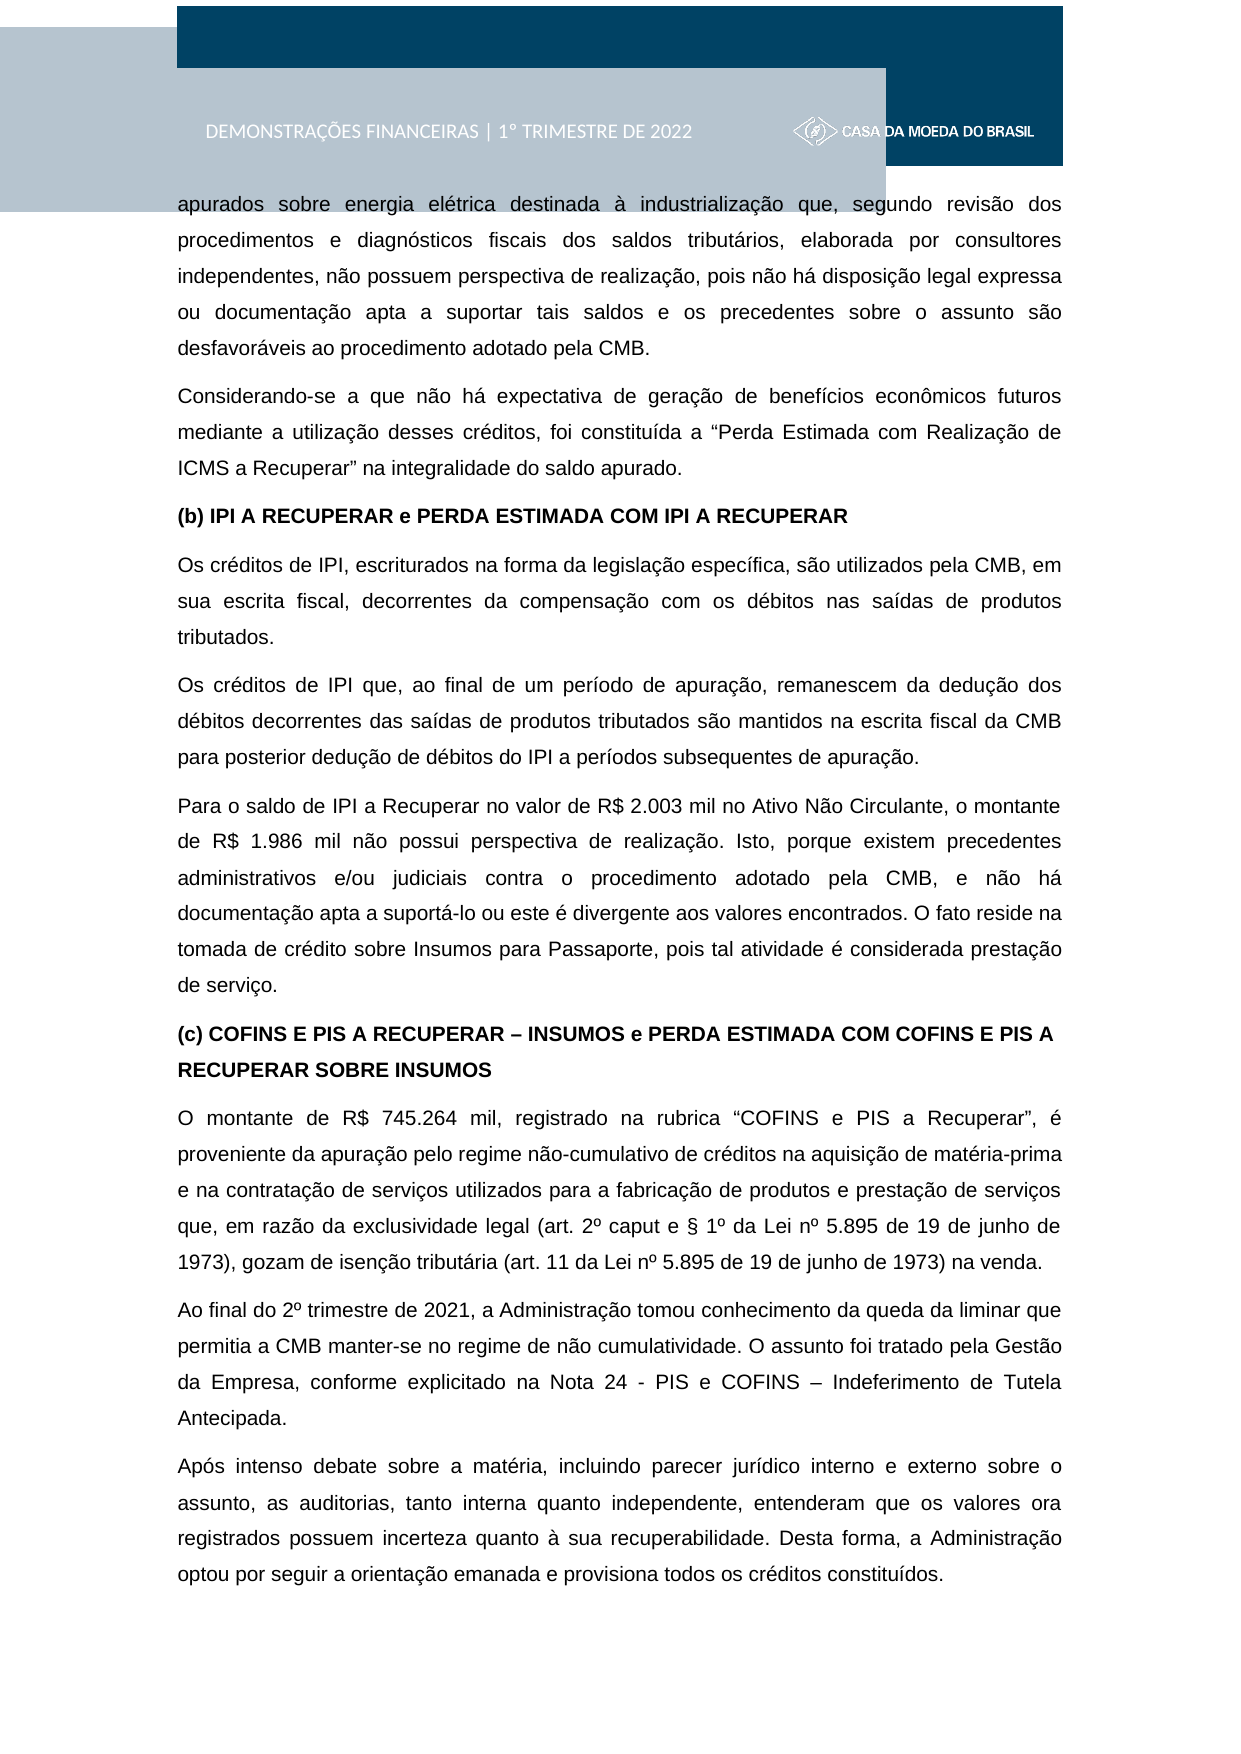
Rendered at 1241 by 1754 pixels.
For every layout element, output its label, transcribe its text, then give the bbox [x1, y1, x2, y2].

text Após intenso debate sobre a matéria, incluindo parecer jurídico interno e externo sobre o assunto, as auditorias, tanto interna quanto independente, entenderam que os valores ora registrados possuem incerteza quanto à sua recuperabilidade. Desta forma, a Administração optou por seguir a orientação emanada e provisiona todos os créditos constituídos. [177, 1454, 1063, 1586]
text Considerando-se a que não há expectativa de geração de benefícios econômicos futuros mediante a utilização desses créditos, foi constituída a “Perda Estimada com Realização de ICMS a Recuperar” na integralidade do saldo apurado. [177, 384, 1063, 480]
text Ao final do 2º trimestre de 2021, a Administração tomou conhecimento da queda da liminar que permitia a CMB manter-se no regime de não cumulatividade. O assunto foi tratado pela Gestão da Empresa, conforme explicitado na Nota 24 - PIS e COFINS – Indeferimento de Tutela Antecipada. [177, 1298, 1063, 1430]
text Os créditos de IPI que, ao final de um período de apuração, remanescem da dedução dos débitos decorrentes das saídas de produtos tributados são mantidos na escrita fiscal da CMB para posterior dedução de débitos do IPI a períodos subsequentes de apuração. [177, 673, 1063, 769]
text Os créditos de IPI, escriturados na forma da legislação específica, são utilizados pela CMB, em sua escrita fiscal, decorrentes da compensação com os débitos nas saídas de produtos tributados. [177, 553, 1063, 649]
text O montante de R$ 745.264 mil, registrado na rubrica “COFINS e PIS a Recuperar”, é proveniente da apuração pelo regime não-cumulativo de créditos na aquisição de matéria-prima e na contratação de serviços utilizados para a fabricação de produtos e prestação de serviços que, em razão da exclusividade legal (art. 2º caput e § 1º da Lei nº 5.895 de 19 de junho de 1973), gozam de isenção tributária (art. 11 da Lei nº 5.895 de 19 de junho de 1973) na venda. [177, 1106, 1063, 1274]
text apurados sobre energia elétrica destinada à industrialização que, segundo revisão dos procedimentos e diagnósticos fiscais dos saldos tributários, elaborada por consultores independentes, não possuem perspectiva de realização, pois não há disposição legal expressa ou documentação apta a suportar tais saldos e os precedentes sobre o assunto são desfavoráveis ao procedimento adotado pela CMB. [177, 192, 1063, 359]
text Para o saldo de IPI a Recuperar no valor de R$ 2.003 mil no Ativo Não Circulante, o montante de R$ 1.986 mil não possui perspectiva de realização. Isto, porque existem precedentes administrativos e/ou judiciais contra o procedimento adotado pela CMB, e não há documentação apta a suportá-lo ou este é divergente aos valores encontrados. O fato reside na tomada de crédito sobre Insumos para Passaporte, pois tal atividade é considerada prestação de serviço. [177, 793, 1063, 997]
text (c) COFINS E PIS A RECUPERAR – INSUMOS e PERDA ESTIMADA COM COFINS E PIS A RECUPERAR SOBRE INSUMOS [177, 1022, 1063, 1081]
text (b) IPI A RECUPERAR e PERDA ESTIMADA COM IPI A RECUPERAR [177, 504, 1063, 528]
